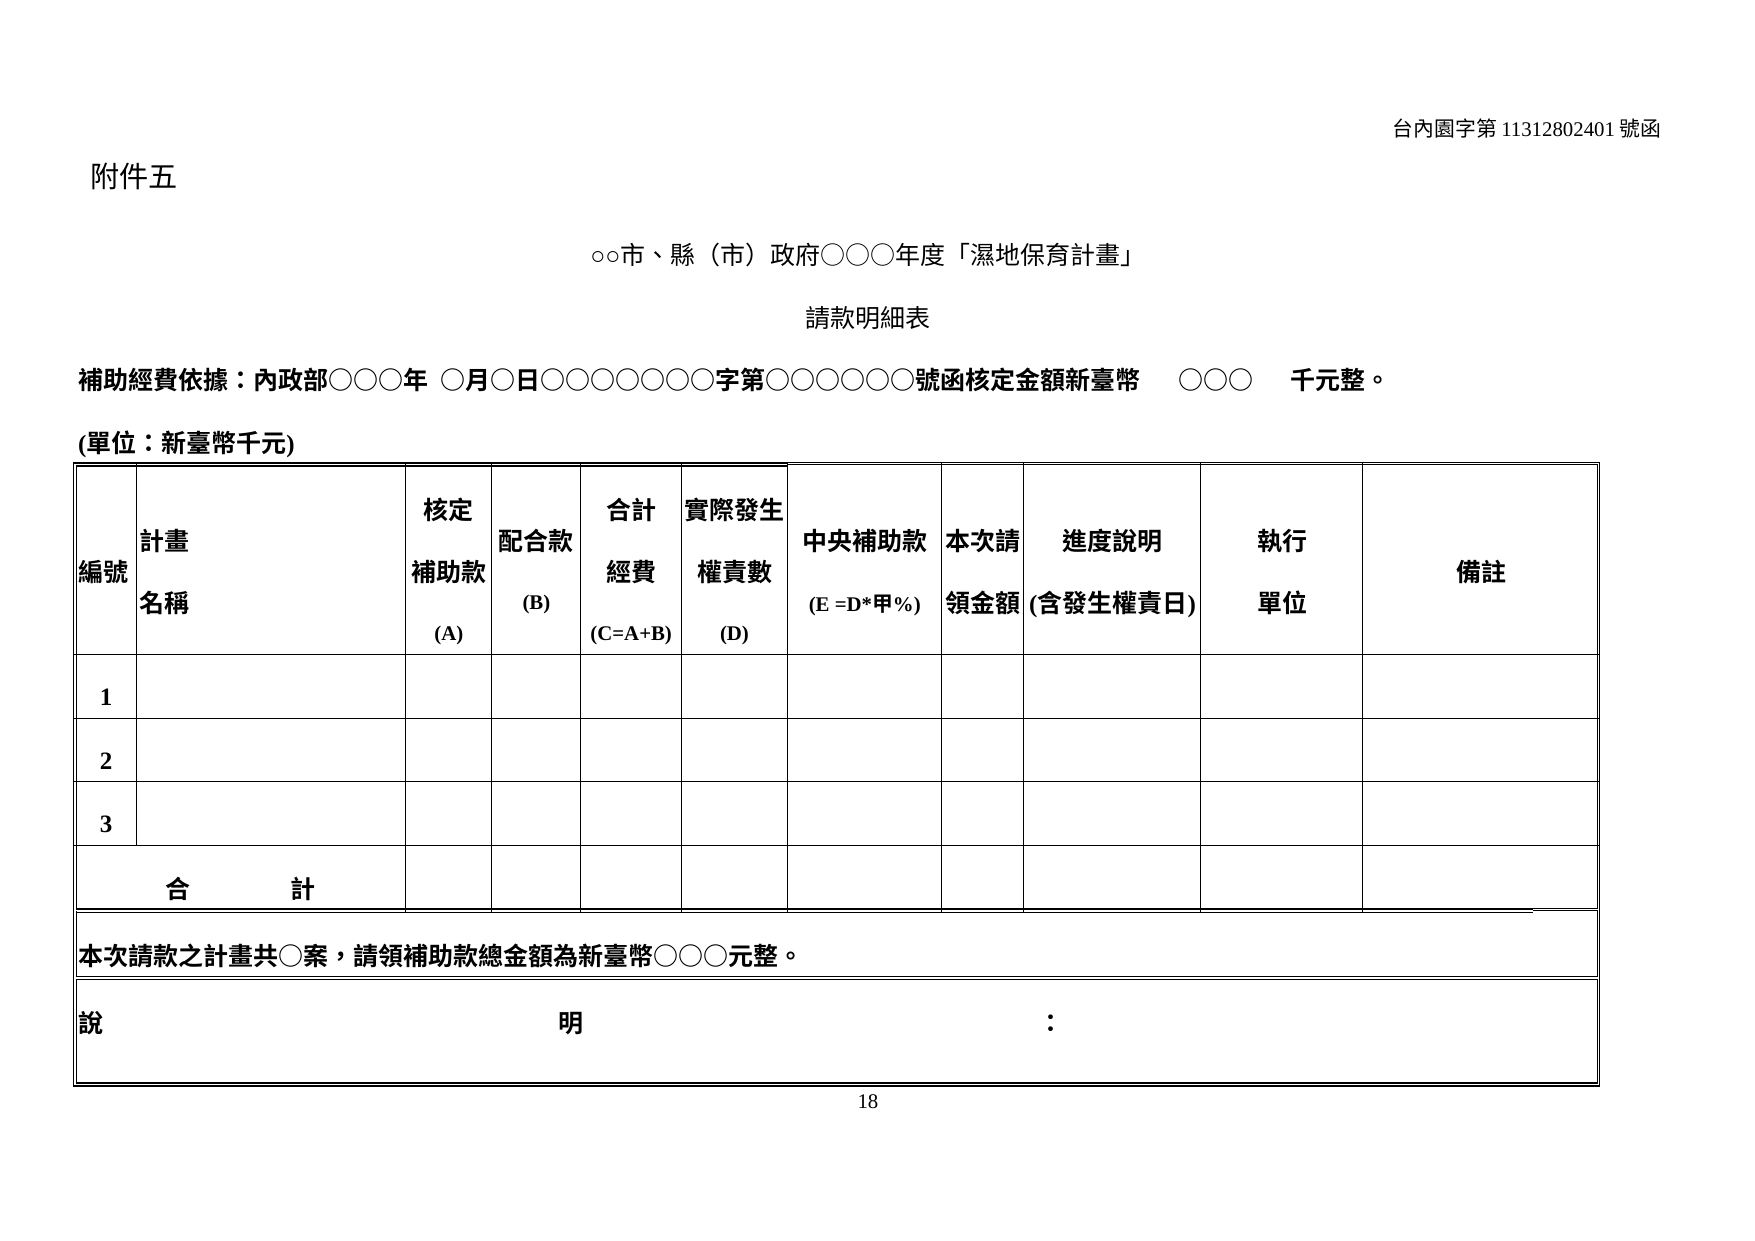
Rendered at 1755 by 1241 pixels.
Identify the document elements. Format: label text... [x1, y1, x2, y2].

table_cell [492, 719, 580, 781]
table_cell [682, 846, 787, 908]
table_cell [137, 655, 405, 718]
table_cell [682, 782, 787, 845]
table_cell [1600, 654, 1606, 718]
table_cell 配合款 (B) [492, 467, 580, 654]
table_cell [1201, 655, 1362, 718]
table_cell 合 計 [77, 846, 405, 908]
table_cell [406, 846, 491, 908]
table_cell [682, 655, 787, 718]
table_cell [1201, 846, 1362, 908]
table_header [1599, 337, 1606, 462]
table_cell [1024, 719, 1200, 781]
table_cell [406, 719, 491, 781]
table_cell [788, 782, 941, 845]
table_cell [581, 782, 681, 845]
table_cell [406, 655, 491, 718]
table_cell [1024, 782, 1200, 845]
table_cell [1600, 781, 1606, 845]
table_cell [1600, 845, 1606, 908]
table_cell 說明： [77, 980, 1533, 1082]
table_cell [1600, 976, 1606, 1082]
table_header [1533, 337, 1599, 462]
table_cell [1363, 782, 1597, 845]
table_cell [492, 655, 580, 718]
table_cell 本次請款之計畫共○案，請領補助款總金額為新臺幣○○○元整。 [77, 913, 1533, 976]
table_cell [942, 655, 1023, 718]
table_cell [1600, 718, 1606, 781]
table_cell [1363, 846, 1597, 908]
table_cell 1 [77, 655, 136, 718]
table_cell 實際發生權責數 (D) [682, 467, 787, 654]
table_cell [1201, 782, 1362, 845]
table_cell [788, 846, 941, 908]
table_cell [942, 846, 1023, 908]
table_cell [137, 719, 405, 781]
table_cell 計畫 名稱 [137, 467, 405, 654]
table_cell [1024, 655, 1200, 718]
table_cell [406, 782, 491, 845]
table_cell [942, 782, 1023, 845]
table_cell 備註 [1363, 465, 1597, 654]
table_cell [137, 782, 405, 845]
text ○○市、縣（市）政府○○○年度「濕地保育計畫」 請款明細表 [75, 212, 1661, 337]
table_cell [492, 846, 580, 908]
table_cell [1201, 719, 1362, 781]
table_cell [581, 655, 681, 718]
table_cell [942, 719, 1023, 781]
table_cell 核定 補助款 (A) [406, 467, 491, 654]
table_cell 進度說明 (含發生權責日) [1024, 465, 1200, 654]
table_cell [492, 782, 580, 845]
table_cell [682, 719, 787, 781]
table_header 補助經費依據：內政部○○○年 ○月○日○○○○○○○字第○○○○○○號函核定金額新臺幣 ○○○ 千元整。 (單位：新臺幣千元) [75, 337, 1533, 462]
table_cell [1533, 980, 1597, 1082]
table_cell 2 [77, 719, 136, 781]
table_cell 本次請領金額 [942, 465, 1023, 654]
table_cell [1533, 911, 1597, 976]
table_cell 執行 單位 [1201, 465, 1362, 654]
table_cell [1600, 462, 1606, 654]
table_cell [581, 846, 681, 908]
table_cell 合計 經費 (C=A+B) [581, 467, 681, 654]
table_cell [581, 719, 681, 781]
table_cell 3 [77, 782, 136, 845]
table_cell [1600, 908, 1606, 976]
table_cell [1363, 655, 1597, 718]
text 附件五 [90, 154, 210, 196]
table_cell 中央補助款 (E =D*甲%) [788, 465, 941, 654]
table_cell [788, 719, 941, 781]
table_cell 編號 [77, 467, 136, 654]
table_cell [1024, 846, 1200, 908]
table_cell [788, 655, 941, 718]
table_cell [1363, 719, 1597, 781]
